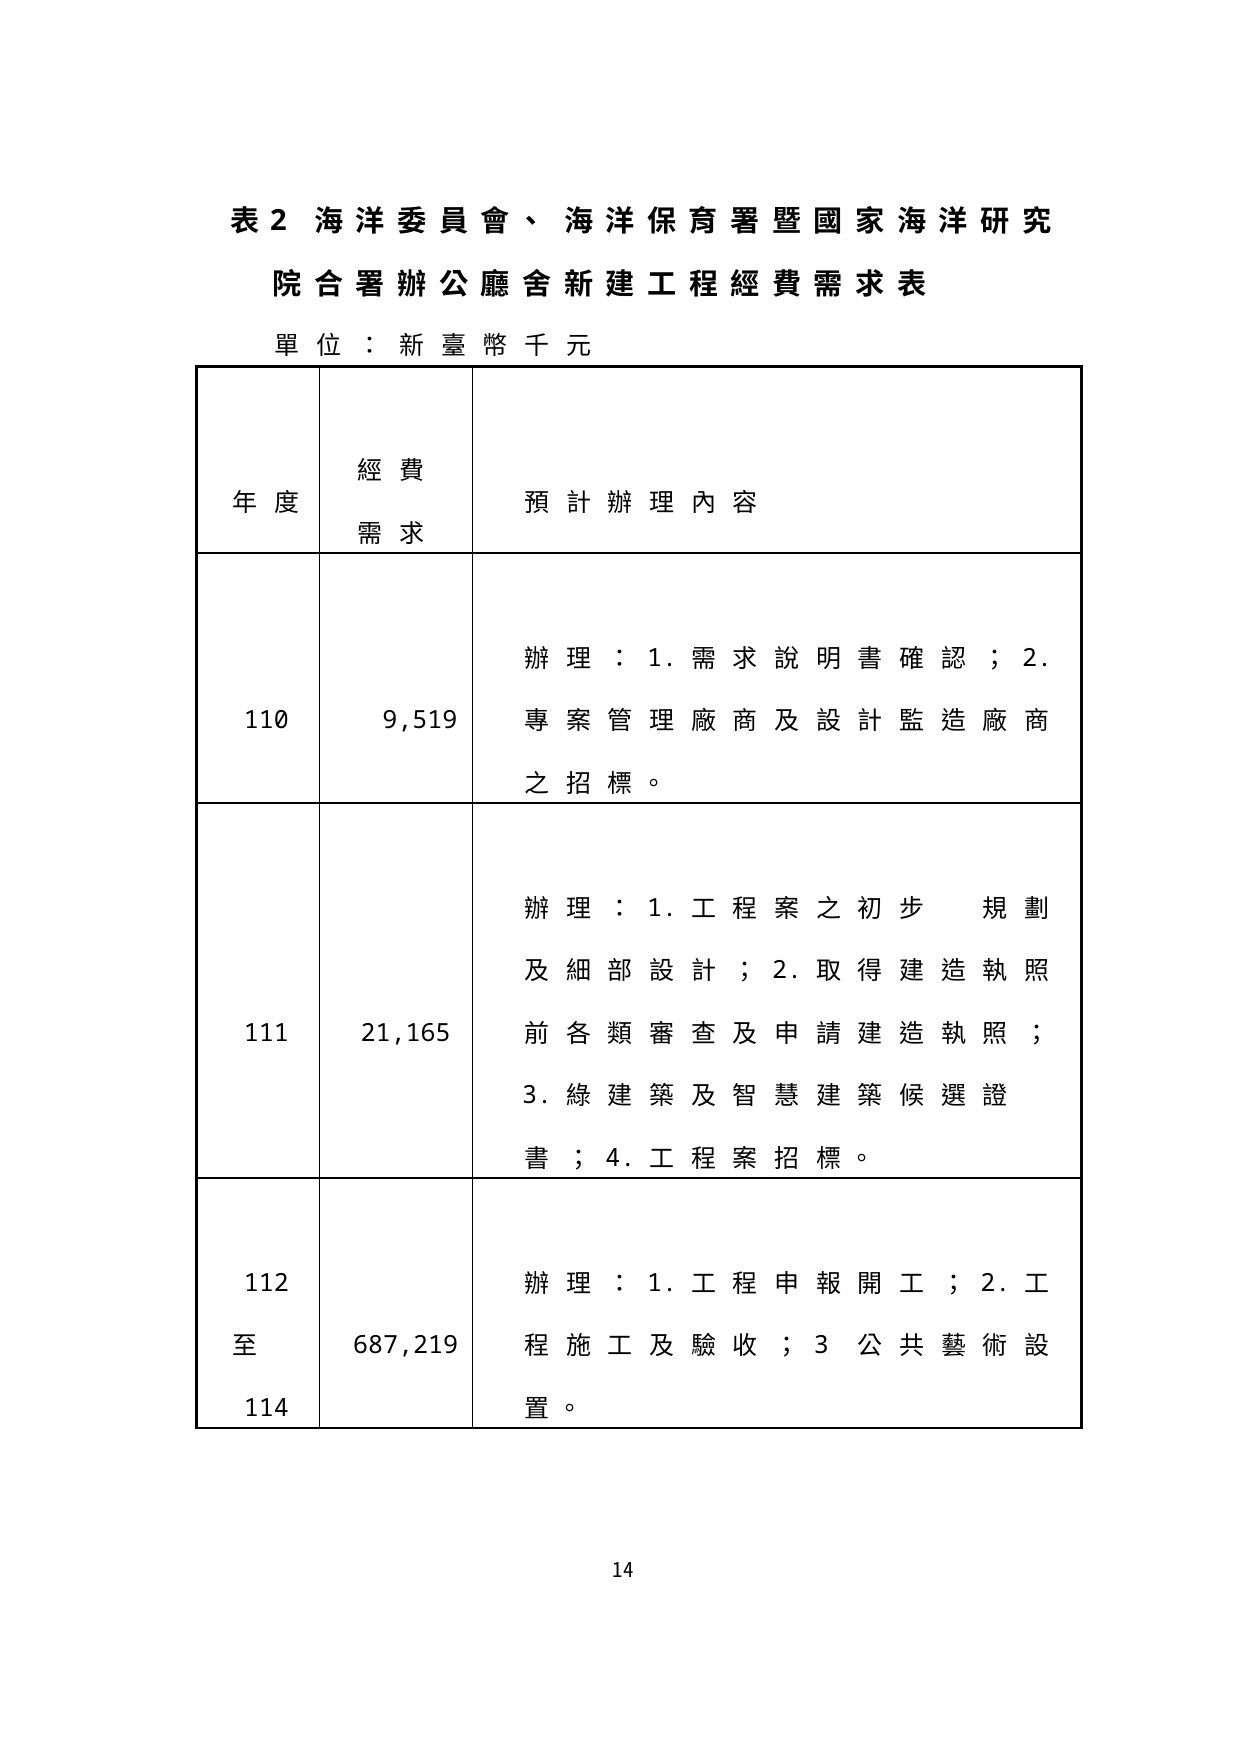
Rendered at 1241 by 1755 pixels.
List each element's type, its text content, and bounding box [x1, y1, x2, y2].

table_cell 辦理：1.需求說明書確認；2.專案管理廠商及設計監造廠商之招標。 [473, 554, 1080, 802]
text 表2 海洋委員會、海洋保育署暨國家海洋研究院合署辦公廳舍新建工程經費需求表 單位：新臺幣千元 [188, 177, 1061, 365]
table_cell 112至 114 [198, 1179, 319, 1427]
table_cell 9,519 [320, 554, 472, 802]
table_header 年度 [198, 368, 319, 552]
table_cell 21,165 [320, 804, 472, 1177]
table_cell 687,219 [320, 1179, 472, 1427]
table_cell 辦理：1.工程申報開工；2.工程施工及驗收；3 公共藝術設置。 [473, 1179, 1080, 1427]
table_cell 111 [198, 804, 319, 1177]
table_cell 辦理：1.工程案之初步 規劃及細部設計；2.取得建造執照前各類審查及申請建造執照；3.綠建築及智慧建築候選證書；4.工程案招標。 [473, 804, 1080, 1177]
table_header 預計辦理內容 [473, 368, 1080, 552]
table_header 經費需求 [320, 368, 472, 552]
table_cell 110 [198, 554, 319, 802]
